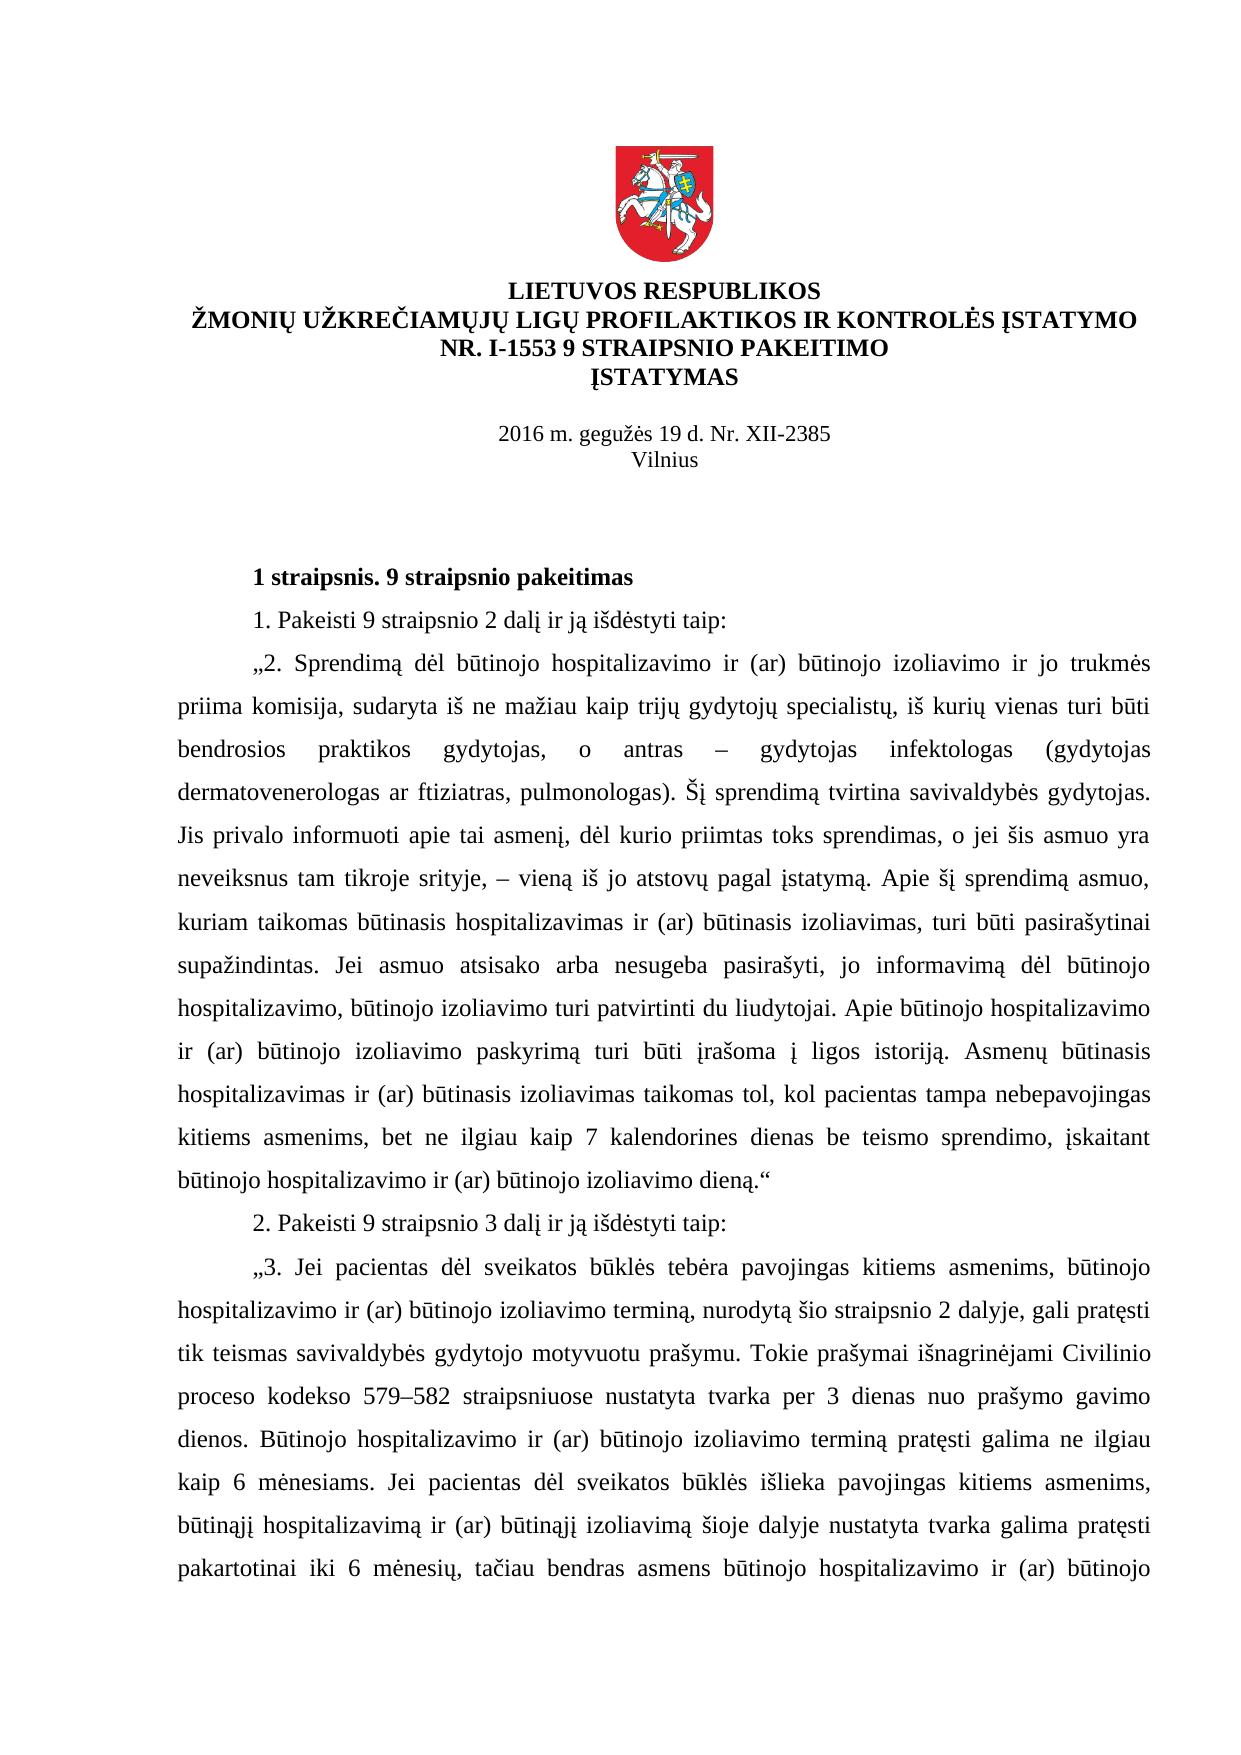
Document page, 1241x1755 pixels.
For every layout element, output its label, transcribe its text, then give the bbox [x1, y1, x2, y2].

text ĮSTATYMAS [177, 362, 1152, 391]
text ŽMONIŲ UŽKREČIAMŲJŲ LIGŲ PROFILAKTIKOS IR KONTROLĖS ĮSTATYMO NR. I-1553 9 STRAIPSNIO PAKEITIMO [177, 305, 1152, 362]
text 1 straipsnis. 9 straipsnio pakeitimas [177, 562, 1152, 590]
text 2. Pakeisti 9 straipsnio 3 dalį ir ją išdėstyti taip: [177, 1208, 1152, 1237]
text 1. Pakeisti 9 straipsnio 2 dalį ir ją išdėstyti taip: [177, 605, 1152, 633]
text „3. Jei pacientas dėl sveikatos būklės tebėra pavojingas kitiems asmenims, būtinojo hospitalizavimo ir (ar) būtinojo izoliavimo terminą, nurodytą šio straipsnio 2 dalyje, gali pratęsti tik teismas savivaldybės gydytojo motyvuotu prašymu. Tokie prašymai išnagrinėjami Civilinio proceso kodekso 579–582 straipsniuose nustatyta tvarka per 3 dienas nuo prašymo gavimo dienos. Būtinojo hospitalizavimo ir (ar) būtinojo izoliavimo terminą pratęsti galima ne ilgiau kaip 6 mėnesiams. Jei pacientas dėl sveikatos būklės išlieka pavojingas kitiems asmenims, būtinąjį hospitalizavimą ir (ar) būtinąjį izoliavimą šioje dalyje nustatyta tvarka galima pratęsti pakartotinai iki 6 mėnesių, tačiau bendras asmens būtinojo hospitalizavimo ir (ar) būtinojo [177, 1252, 1152, 1582]
text 2016 m. gegužės 19 d. Nr. XII-2385 [177, 420, 1152, 446]
text Vilnius [177, 446, 1152, 472]
text LIETUVOS RESPUBLIKOS [177, 276, 1152, 305]
text „2. Sprendimą dėl būtinojo hospitalizavimo ir (ar) būtinojo izoliavimo ir jo trukmės priima komisija, sudaryta iš ne mažiau kaip trijų gydytojų specialistų, iš kurių vienas turi būti bendrosios praktikos gydytojas, o antras – gydytojas infektologas (gydytojas dermatovenerologas ar ftiziatras, pulmonologas). Šį sprendimą tvirtina savivaldybės gydytojas. Jis privalo informuoti apie tai asmenį, dėl kurio priimtas toks sprendimas, o jei šis asmuo yra neveiksnus tam tikroje srityje, – vieną iš jo atstovų pagal įstatymą. Apie šį sprendimą asmuo, kuriam taikomas būtinasis hospitalizavimas ir (ar) būtinasis izoliavimas, turi būti pasirašytinai supažindintas. Jei asmuo atsisako arba nesugeba pasirašyti, jo informavimą dėl būtinojo hospitalizavimo, būtinojo izoliavimo turi patvirtinti du liudytojai. Apie būtinojo hospitalizavimo ir (ar) būtinojo izoliavimo paskyrimą turi būti įrašoma į ligos istoriją. Asmenų būtinasis hospitalizavimas ir (ar) būtinasis izoliavimas taikomas tol, kol pacientas tampa nebepavojingas kitiems asmenims, bet ne ilgiau kaip 7 kalendorines dienas be teismo sprendimo, įskaitant būtinojo hospitalizavimo ir (ar) būtinojo izoliavimo dieną.“ [177, 648, 1152, 1194]
